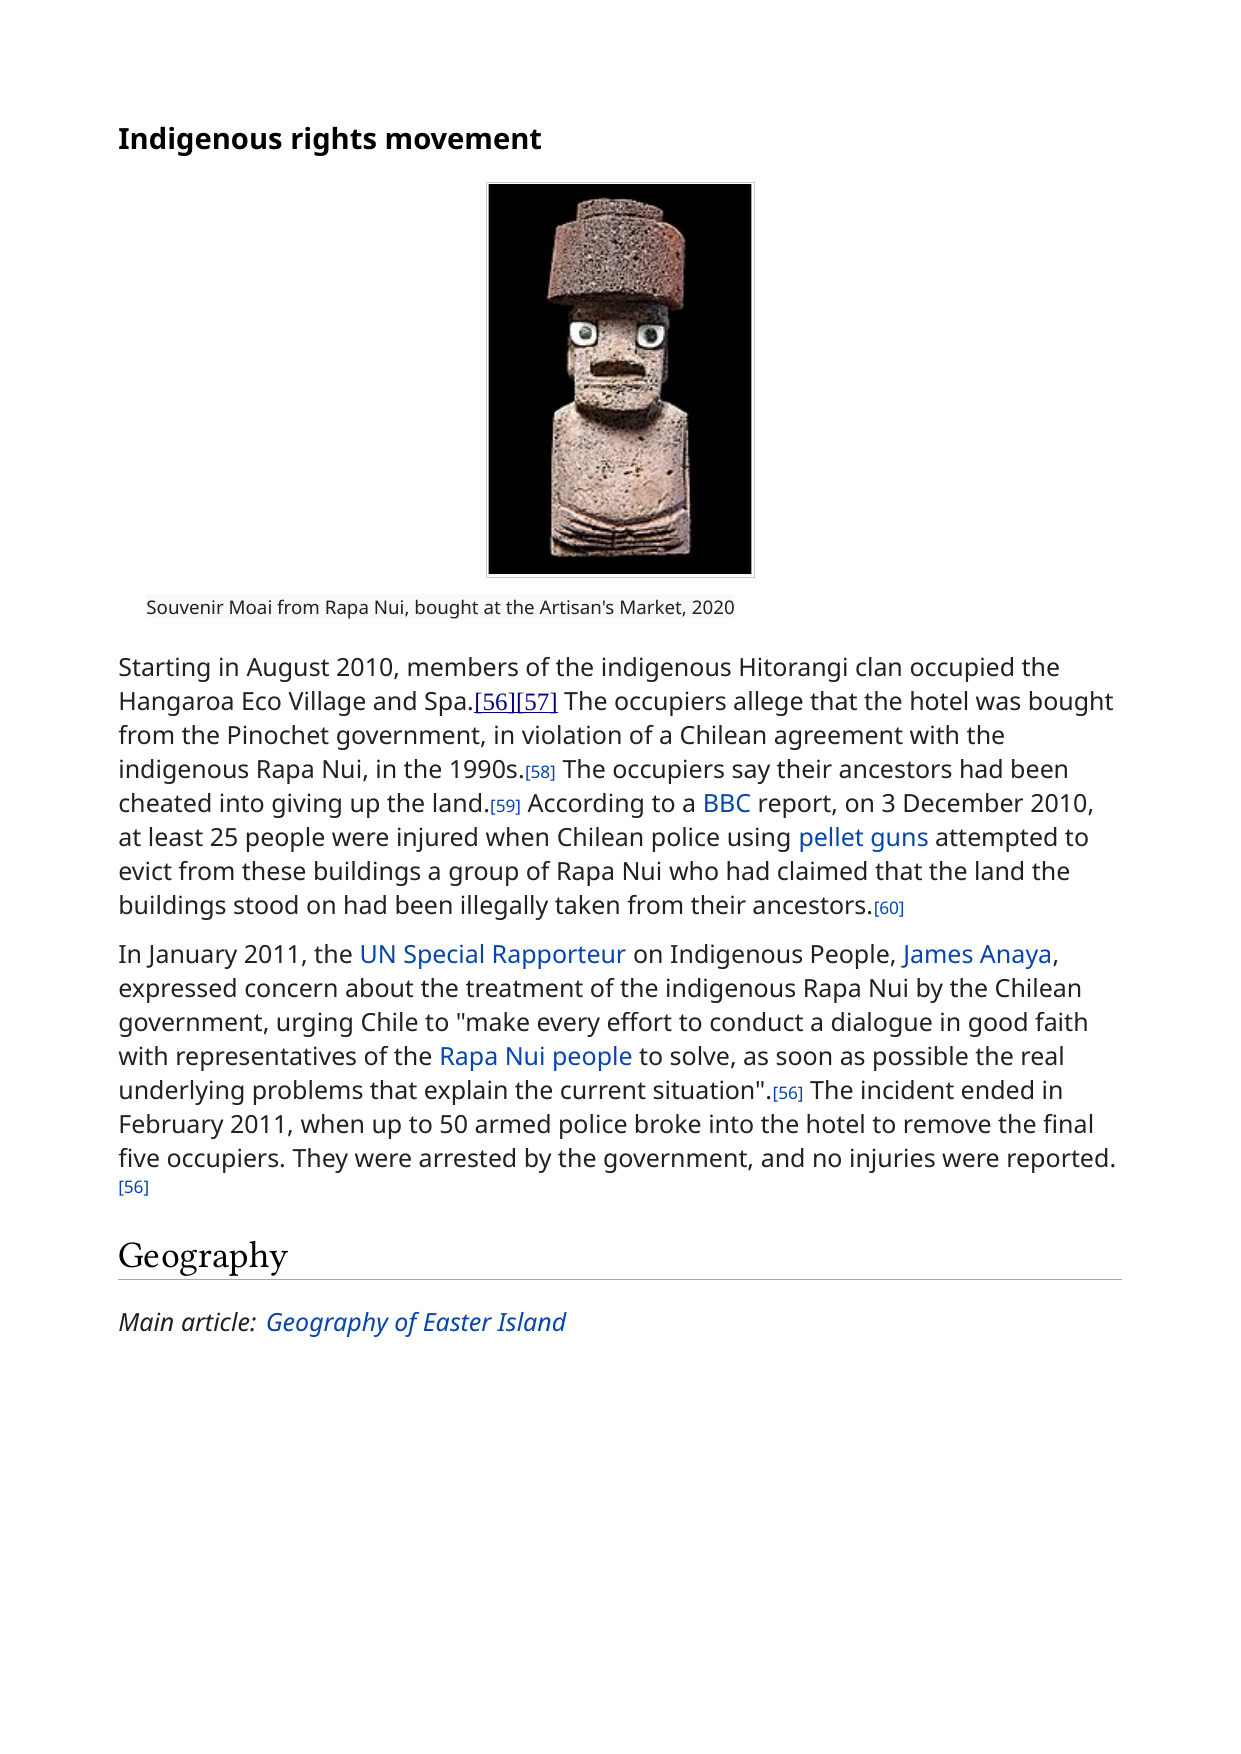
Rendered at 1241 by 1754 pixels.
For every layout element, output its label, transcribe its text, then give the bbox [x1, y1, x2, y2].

text Main article: Geography of Easter Island [118, 1305, 1122, 1339]
text Starting in August 2010, members of the indigenous Hitorangi clan occupied the Hangaroa Eco Village and Spa.[56][57] The occupiers allege that the hotel was bought from the Pinochet government, in violation of a Chilean agreement with the indigenous Rapa Nui, in the 1990s.[58] The occupiers say their ancestors had been cheated into giving up the land.[59] According to a BBC report, on 3 December 2010, at least 25 people were injured when Chilean police using pellet guns attempted to evict from these buildings a group of Rapa Nui who had claimed that the land the buildings stood on had been illegally taken from their ancestors.[60] [118, 649, 1122, 922]
subtitle Indigenous rights movement [118, 118, 1122, 158]
subtitle Geography [118, 1234, 1122, 1279]
text Souvenir Moai from Rapa Nui, bought at the Artisan's Market, 2020 [123, 594, 1122, 619]
text In January 2011, the UN Special Rapporteur on Indigenous People, James Anaya, expressed concern about the treatment of the indigenous Rapa Nui by the Chilean government, urging Chile to "make every effort to conduct a dialogue in good faith with representatives of the Rapa Nui people to solve, as soon as possible the real underlying problems that explain the current situation".[56] The incident ended in February 2011, when up to 50 armed police broke into the hotel to remove the final five occupiers. They were arrested by the government, and no injuries were reported.[56] [118, 937, 1122, 1198]
picture [488, 184, 752, 574]
